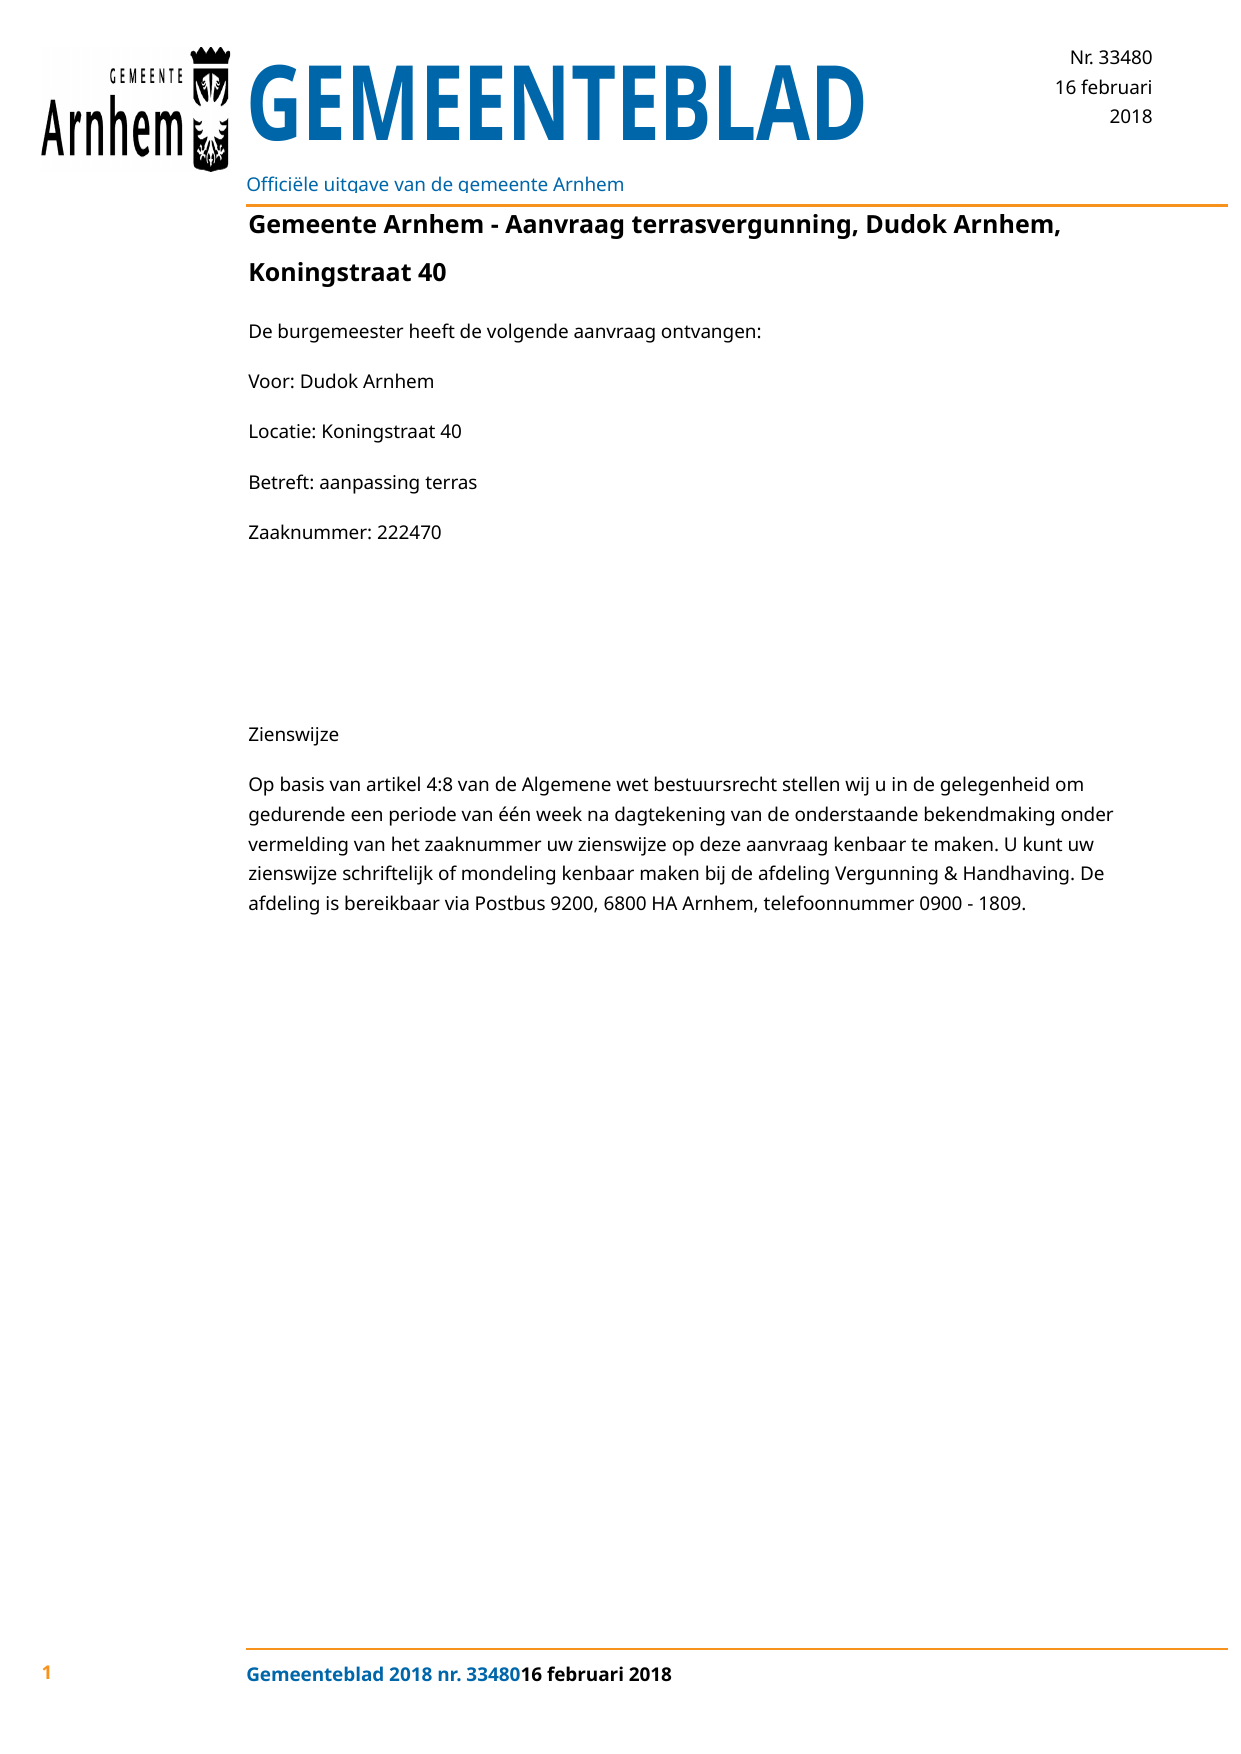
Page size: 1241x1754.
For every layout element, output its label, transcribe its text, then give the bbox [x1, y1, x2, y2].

text De burgemeester heeft de volgende aanvraag ontvangen: [248, 318, 1152, 344]
text Voor: Dudok Arnhem [248, 368, 1152, 394]
text Gemeente Arnhem - Aanvraag terrasvergunning, Dudok Arnhem, Koningstraat 40 [248, 207, 1152, 288]
text Op basis van artikel 4:8 van de Algemene wet bestuursrecht stellen wij u in de gelegenheid om gedurende een periode van één week na dagtekening van de onderstaande bekendmaking onder vermelding van het zaaknummer uw zienswijze op deze aanvraag kenbaar te maken. U kunt uw zienswijze schriftelijk of mondeling kenbaar maken bij de afdeling Vergunning & Handhaving. De afdeling is bereikbaar via Postbus 9200, 6800 HA Arnhem, telefoonnummer 0900 - 1809. [248, 772, 1152, 916]
text Betreft: aanpassing terras [248, 469, 1152, 495]
picture [41, 47, 231, 172]
text Locatie: Koningstraat 40 [248, 419, 1152, 444]
text Zienswijze [248, 721, 1152, 747]
text Zaaknummer: 222470 [248, 519, 1152, 545]
